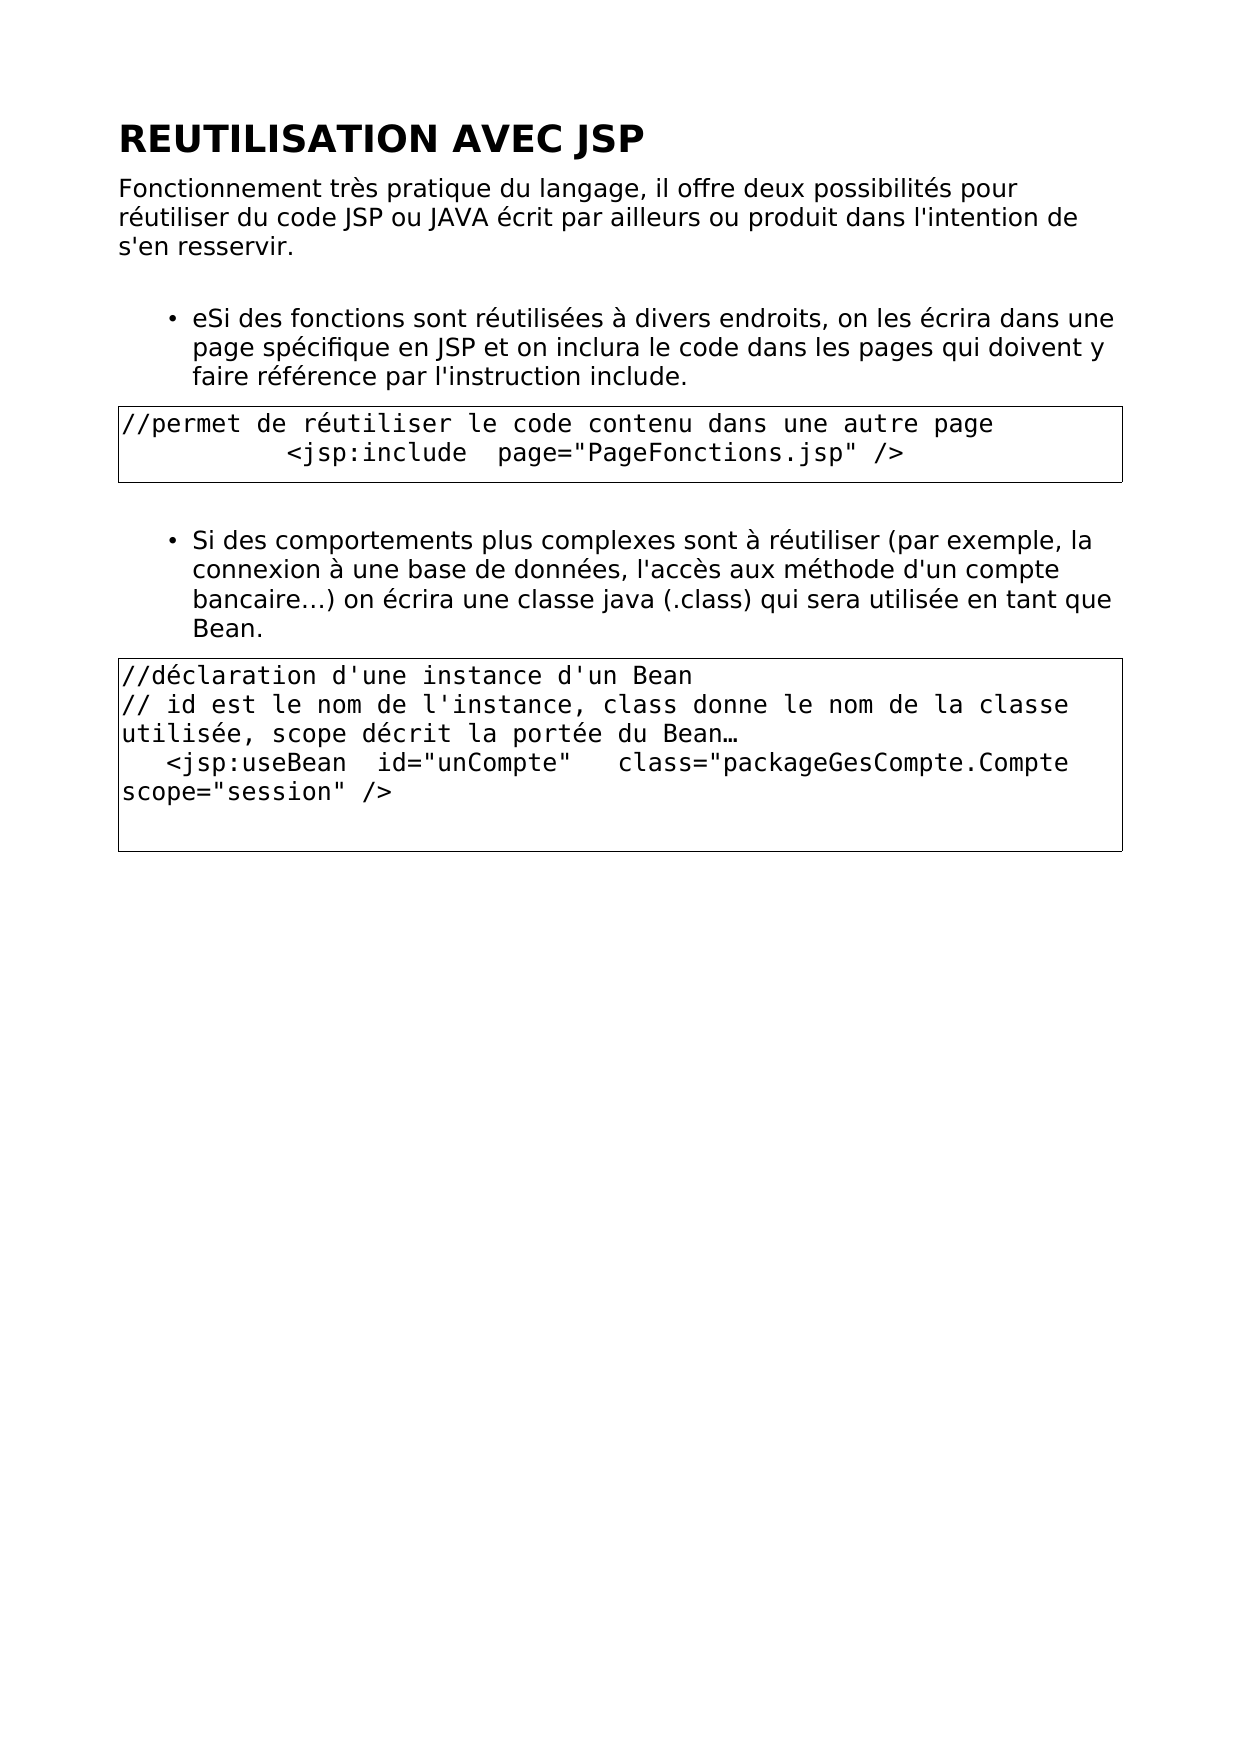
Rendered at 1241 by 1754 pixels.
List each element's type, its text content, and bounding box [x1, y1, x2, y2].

table_header //permet de réutiliser le code contenu dans une autre page <jsp:include page="PageFonctions.jsp" /> [119, 407, 1122, 482]
list Si des comportements plus complexes sont à réutiliser (par exemple, la connexion à une base de données, l'accès aux méthode d'un compte bancaire…) on écrira une classe java (.class) qui sera utilisée en tant que Bean. [177, 526, 1122, 643]
table_header //déclaration d'une instance d'un Bean // id est le nom de l'instance, class donne le nom de la classe utilisée, scope décrit la portée du Bean… <jsp:useBean id="unCompte" class="packageGesCompte.Compte scope="session" /> [119, 659, 1122, 851]
list eSi des fonctions sont réutilisées à divers endroits, on les écrira dans une page spécifique en JSP et on inclura le code dans les pages qui doivent y faire référence par l'instruction include. [177, 304, 1122, 391]
text Fonctionnement très pratique du langage, il offre deux possibilités pour réutiliser du code JSP ou JAVA écrit par ailleurs ou produit dans l'intention de s'en resservir. [118, 174, 1122, 262]
subtitle REUTILISATION AVEC JSP [118, 118, 1122, 162]
